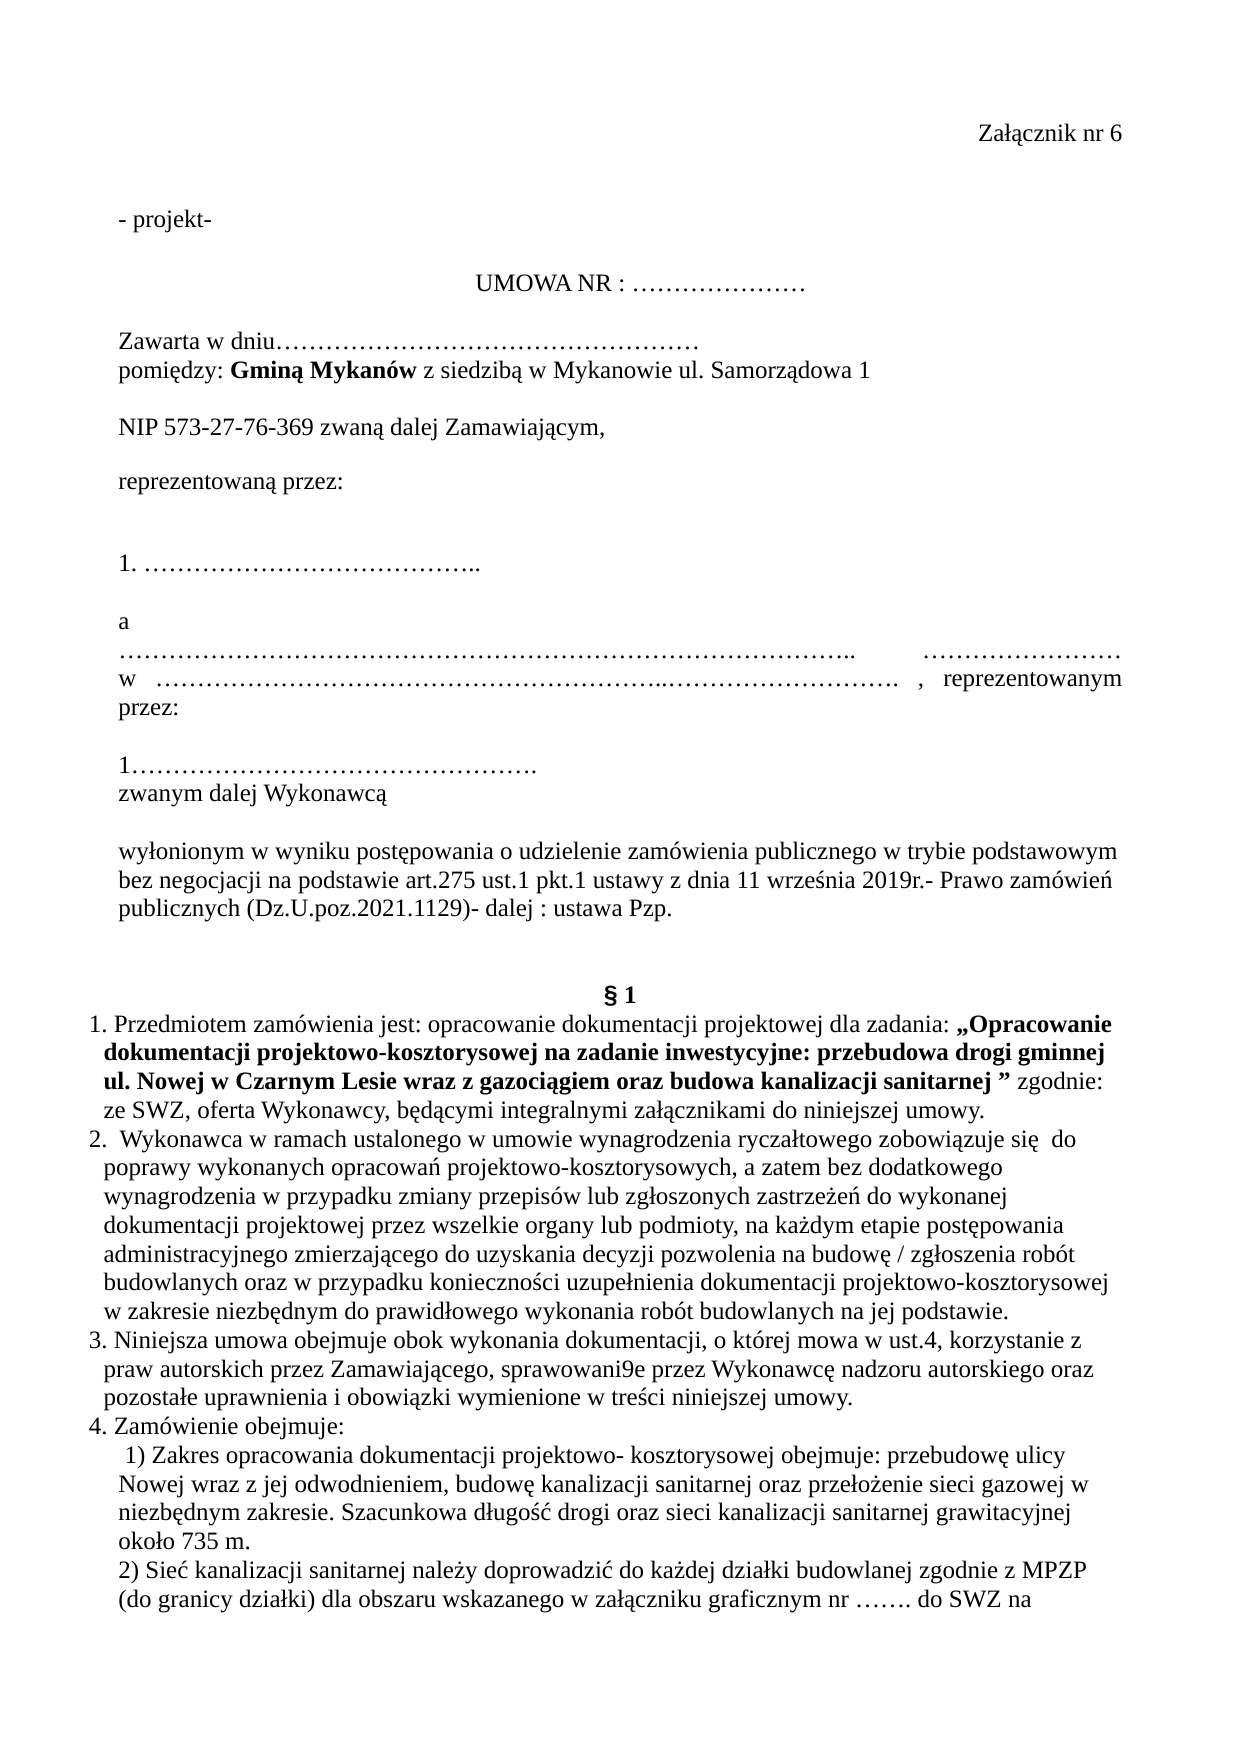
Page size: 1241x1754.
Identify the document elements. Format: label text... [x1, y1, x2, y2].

text NIP 573-27-76-369 zwaną dalej Zamawiającym, [118, 412, 1122, 441]
text …………………………………………………………………………….. …………………… w ……………………………………………………..………………………. , reprezentowanym przez: [118, 635, 1122, 721]
text 3. Niniejsza umowa obejmuje obok wykonania dokumentacji, o której mowa w ust.4, korzystanie z praw autorskich przez Zamawiającego, sprawowani9e przez Wykonawcę nadzoru autorskiego oraz pozostałe uprawnienia i obowiązki wymienione w treści niniejszej umowy. [88, 1325, 1122, 1411]
text 1. Przedmiotem zamówienia jest: opracowanie dokumentacji projektowej dla zadania: „Opracowanie dokumentacji projektowo-kosztorysowej na zadanie inwestycyjne: przebudowa drogi gminnej ul. Nowej w Czarnym Lesie wraz z gazociągiem oraz budowa kanalizacji sanitarnej ” zgodnie: ze SWZ, oferta Wykonawcy, będącymi integralnymi załącznikami do niniejszej umowy. [88, 1009, 1122, 1124]
subtitle UMOWA NR : ………………… [159, 268, 1122, 297]
text 2. Wykonawca w ramach ustalonego w umowie wynagrodzenia ryczałtowego zobowiązuje się do poprawy wykonanych opracowań projektowo-kosztorysowych, a zatem bez dodatkowego wynagrodzenia w przypadku zmiany przepisów lub zgłoszonych zastrzeżeń do wykonanej dokumentacji projektowej przez wszelkie organy lub podmioty, na każdym etapie postępowania administracyjnego zmierzającego do uzyskania decyzji pozwolenia na budowę / zgłoszenia robót budowlanych oraz w przypadku konieczności uzupełnienia dokumentacji projektowo-kosztorysowej w zakresie niezbędnym do prawidłowego wykonania robót budowlanych na jej podstawie. [88, 1124, 1122, 1325]
text Załącznik nr 6 [118, 118, 1122, 147]
text a [118, 606, 1122, 635]
text 2) Sieć kanalizacji sanitarnej należy doprowadzić do każdej działki budowlanej zgodnie z MPZP (do granicy działki) dla obszaru wskazanego w załączniku graficznym nr ……. do SWZ na [118, 1555, 1122, 1612]
text § 1 [118, 980, 1122, 1009]
text Zawarta w dniu…………………………………………… [118, 326, 1122, 355]
text zwanym dalej Wykonawcą [118, 778, 1122, 807]
text pomiędzy: Gminą Mykanów z siedzibą w Mykanowie ul. Samorządowa 1 [118, 355, 1122, 383]
text 4. Zamówienie obejmuje: [88, 1411, 1122, 1440]
text wyłonionym w wyniku postępowania o udzielenie zamówienia publicznego w trybie podstawowym bez negocjacji na podstawie art.275 ust.1 pkt.1 ustawy z dnia 11 września 2019r.- Prawo zamówień publicznych (Dz.U.poz.2021.1129)- dalej : ustawa Pzp. [118, 836, 1122, 922]
text 1…………………………………………. [118, 750, 1122, 778]
text 1. ………………………………….. [118, 548, 1122, 577]
subtitle reprezentowaną przez: [118, 466, 1122, 495]
text - projekt- [118, 204, 1122, 233]
text 1) Zakres opracowania dokumentacji projektowo- kosztorysowej obejmuje: przebudowę ulicy Nowej wraz z jej odwodnieniem, budowę kanalizacji sanitarnej oraz przełożenie sieci gazowej w niezbędnym zakresie. Szacunkowa długość drogi oraz sieci kanalizacji sanitarnej grawitacyjnej około 735 m. [118, 1440, 1122, 1555]
